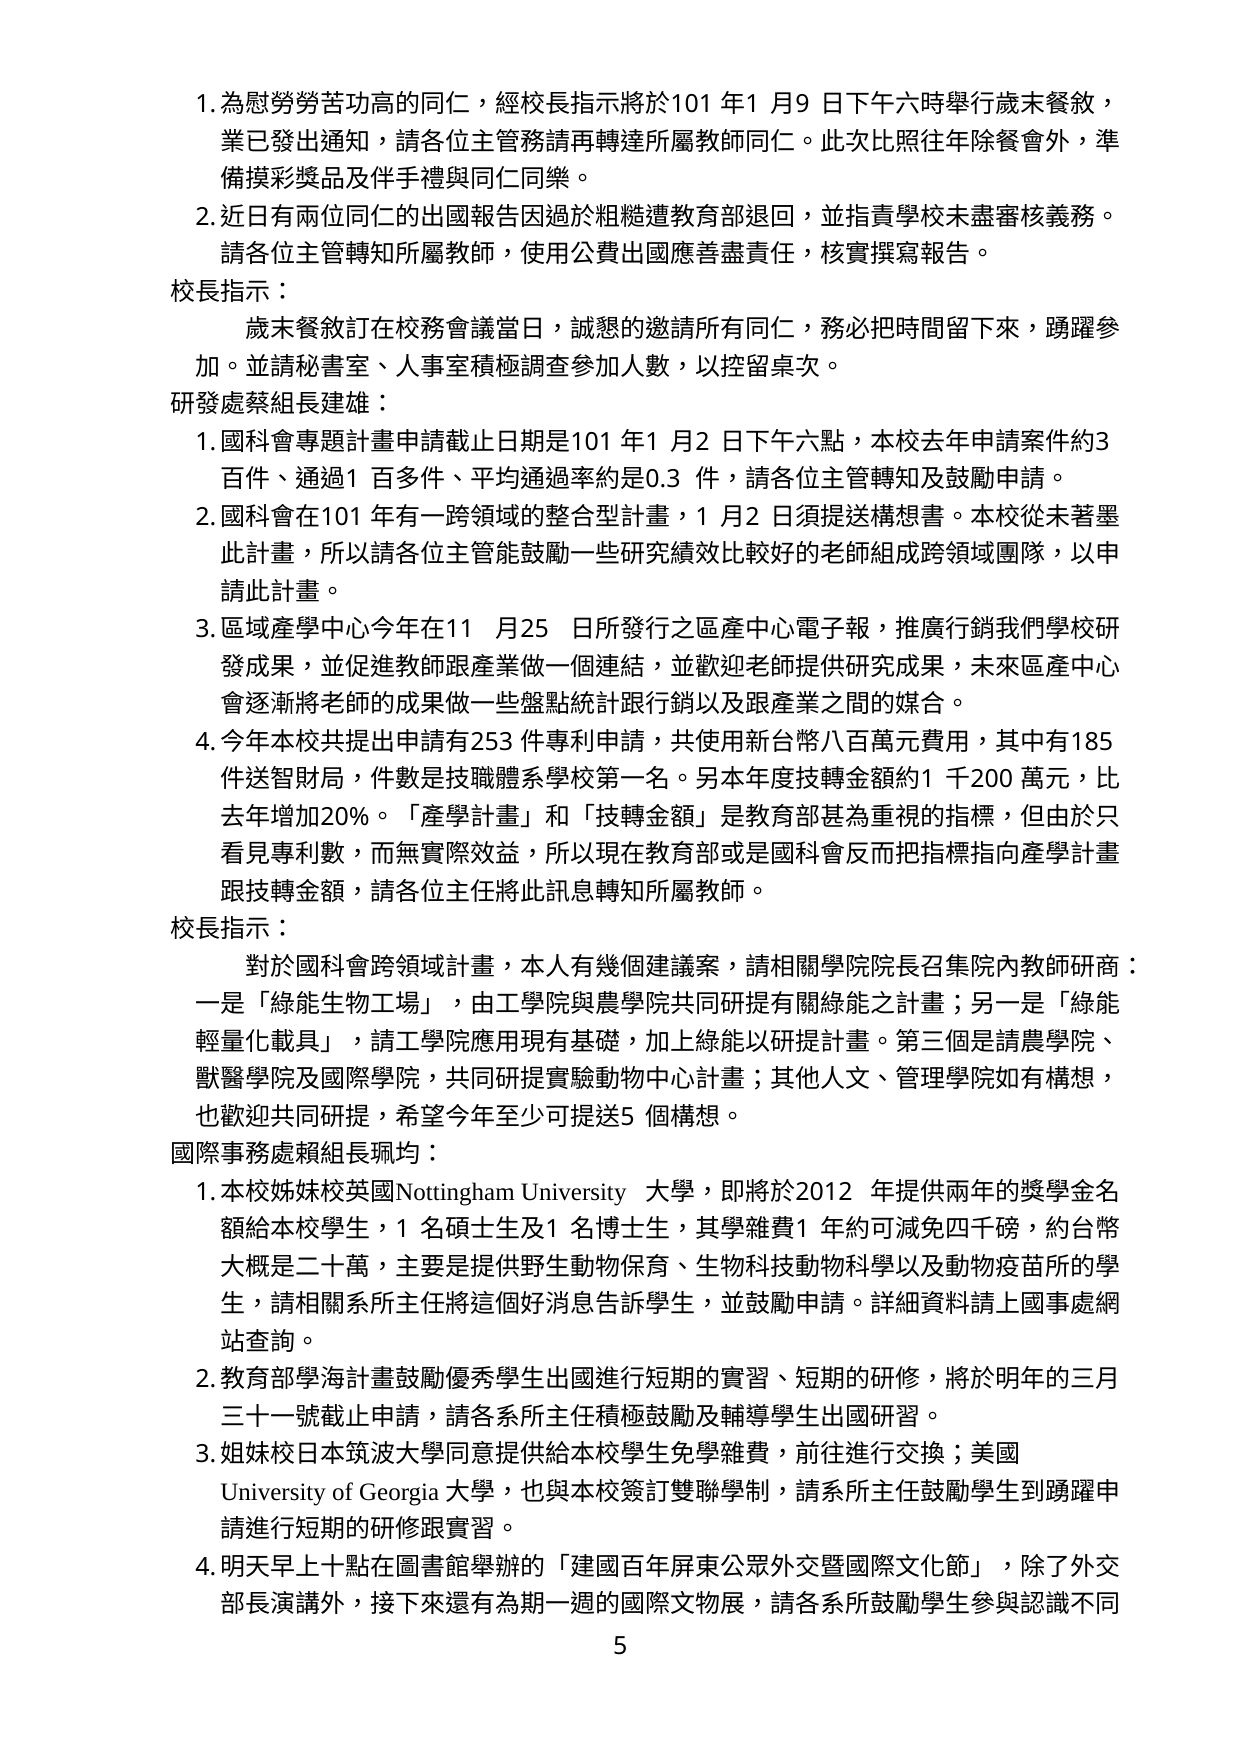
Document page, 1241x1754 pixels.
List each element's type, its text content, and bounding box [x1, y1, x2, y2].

text 2.國科會在101年有一跨領域的整合型計畫，1月2日須提送構想書。本校從未著墨此計畫，所以請各位主管能鼓勵一些研究績效比較好的老師組成跨領域團隊，以申請此計畫。 [195, 496, 1120, 608]
text 1.本校姊妹校英國Nottingham University大學，即將於2012年提供兩年的獎學金名額給本校學生，1名碩士生及1名博士生，其學雜費1年約可減免四千磅，約台幣大概是二十萬，主要是提供野生動物保育、生物科技動物科學以及動物疫苗所的學生，請相關系所主任將這個好消息告訴學生，並鼓勵申請。詳細資料請上國事處網站查詢。 [195, 1171, 1120, 1358]
text 2.教育部學海計畫鼓勵優秀學生出國進行短期的實習、短期的研修，將於明年的三月三十一號截止申請，請各系所主任積極鼓勵及輔導學生出國研習。 [195, 1358, 1120, 1433]
text 2.近日有兩位同仁的出國報告因過於粗糙遭教育部退回，並指責學校未盡審核義務。請各位主管轉知所屬教師，使用公費出國應善盡責任，核實撰寫報告。 [195, 196, 1120, 271]
text 歲末餐敘訂在校務會議當日，誠懇的邀請所有同仁，務必把時間留下來，踴躍參加。並請秘書室、人事室積極調查參加人數，以控留桌次。 [195, 308, 1120, 383]
text 對於國科會跨領域計畫，本人有幾個建議案，請相關學院院長召集院內教師研商：一是「綠能生物工場」，由工學院與農學院共同研提有關綠能之計畫；另一是「綠能輕量化載具」，請工學院應用現有基礎，加上綠能以研提計畫。第三個是請農學院、獸醫學院及國際學院，共同研提實驗動物中心計畫；其他人文、管理學院如有構想，也歡迎共同研提，希望今年至少可提送5個構想。 [195, 946, 1120, 1133]
text 4.明天早上十點在圖書館舉辦的「建國百年屏東公眾外交暨國際文化節」，除了外交部長演講外，接下來還有為期一週的國際文物展，請各系所鼓勵學生參與認識不同 [195, 1546, 1120, 1621]
text 校長指示： [120, 908, 1120, 946]
text 1.國科會專題計畫申請截止日期是101年1月2日下午六點，本校去年申請案件約3百件、通過1百多件、平均通過率約是0.3件，請各位主管轉知及鼓勵申請。 [195, 421, 1120, 496]
text 研發處蔡組長建雄： [120, 383, 1120, 421]
text 1.為慰勞勞苦功高的同仁，經校長指示將於101年1月9日下午六時舉行歲末餐敘，業已發出通知，請各位主管務請再轉達所屬教師同仁。此次比照往年除餐會外，準備摸彩獎品及伴手禮與同仁同樂。 [195, 83, 1120, 196]
text 4.今年本校共提出申請有253件專利申請，共使用新台幣八百萬元費用，其中有185件送智財局，件數是技職體系學校第一名。另本年度技轉金額約1千200萬元，比去年增加20%。「產學計畫」和「技轉金額」是教育部甚為重視的指標，但由於只看見專利數，而無實際效益，所以現在教育部或是國科會反而把指標指向產學計畫跟技轉金額，請各位主任將此訊息轉知所屬教師。 [195, 721, 1120, 908]
text 校長指示： [120, 271, 1120, 308]
text 3.區域產學中心今年在11月25日所發行之區產中心電子報，推廣行銷我們學校研發成果，並促進教師跟產業做一個連結，並歡迎老師提供研究成果，未來區產中心會逐漸將老師的成果做一些盤點統計跟行銷以及跟產業之間的媒合。 [195, 608, 1120, 721]
text 國際事務處賴組長珮均： [120, 1133, 1120, 1171]
text 3.姐妹校日本筑波大學同意提供給本校學生免學雜費，前往進行交換；美國University of Georgia大學，也與本校簽訂雙聯學制，請系所主任鼓勵學生到踴躍申請進行短期的研修跟實習。 [195, 1433, 1120, 1546]
